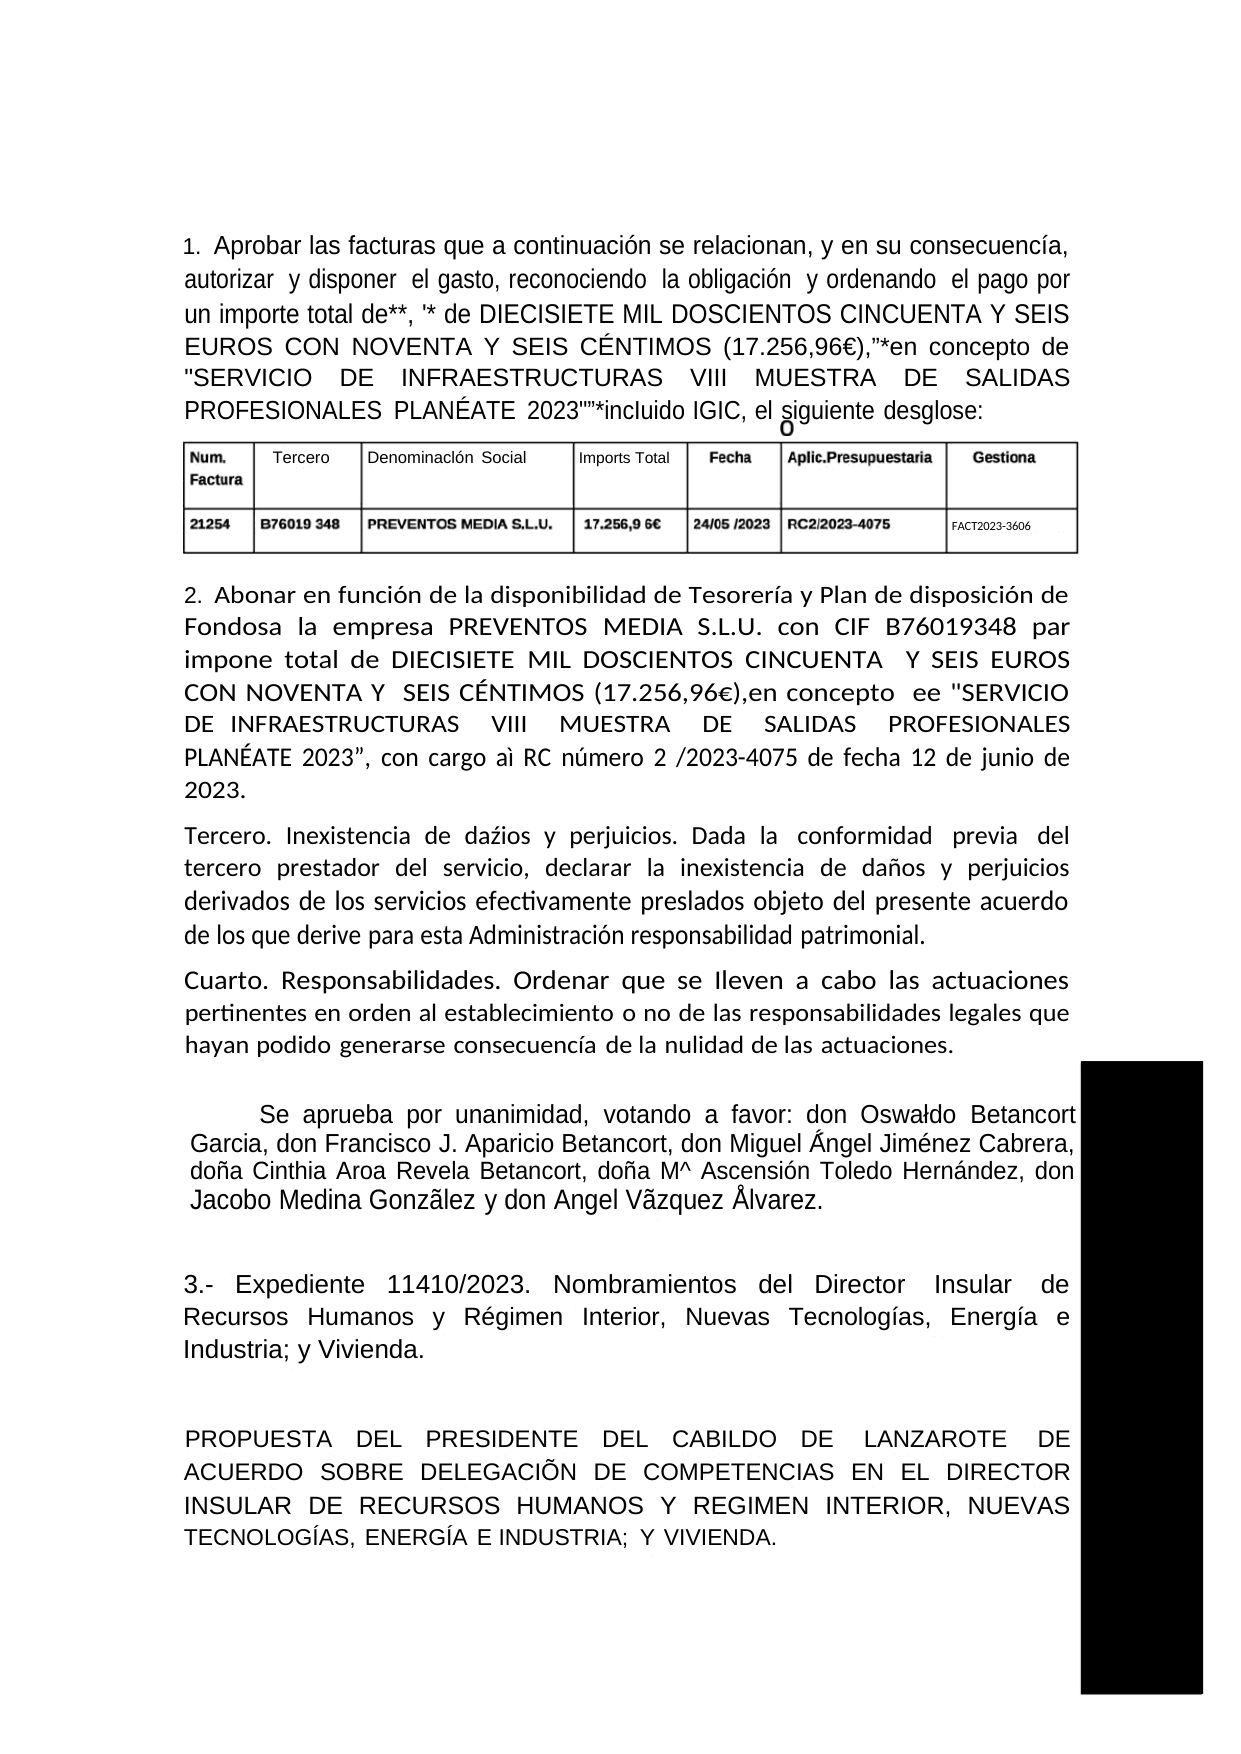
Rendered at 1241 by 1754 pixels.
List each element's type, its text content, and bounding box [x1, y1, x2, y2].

list Abonar en función de la disponibilidad de Tesorería y Plan de disposición de Fondosa la empresa PREVENTOS MEDIA S.L.U. con CIF B76019348 par impone total de DIECISIETE MIL DOSCIENTOS CINCUENTA Y SEIS EUROS CON NOVENTA Y SEIS CÉNTIMOS (17.256,96€),en concepto ee "SERVICIO DE INFRAESTRUCTURAS VIII MUESTRA DE SALIDAS PROFESIONALES PLANÉATE 2023”, con cargo aì RC número 2 /2023-4075 de fecha 12 de junio de 2023. [184, 579, 1071, 804]
text Se aprueba por unanimidad, votando a favor: don Oswałdo Betancort Garcia, don Francisco J. Aparicio Betancort, don Miguel Ángel Jiménez Cabrera, doña Cinthia Aroa Revela Betancort, doña M^ Ascensión Toledo Hernández, don Jacobo Medina Gonzãlez y don Angel Vãzquez Ålvarez. [190, 1101, 1076, 1216]
text 3.- Expediente 11410/2023. Nombramientos del Director Insular de Recursos Humanos y Régimen Interior, Nuevas Tecnologías, Energía e Industria; y Vivienda. [183, 1269, 1070, 1364]
picture [183, 440, 1079, 555]
list Aprobar las facturas que a continuación se relacionan, y en su consecuencía, autorizar y disponer el gasto, reconociendo la obligación y ordenando el pago por un importe total de**, '* de DIECISIETE MIL DOSCIENTOS CINCUENTA Y SEIS EUROS CON NOVENTA Y SEIS CÉNTIMOS (17.256,96€),”*en concepto de "SERVICIO DE INFRAESTRUCTURAS VIII MUESTRA DE SALIDAS PROFESIONALES PLANÉATE 2023"”*incIuido IGIC, el siguiente desglose: [182, 230, 1070, 425]
text PROPUESTA DEL PRESIDENTE DEL CABILDO DE LANZAROTE DE ACUERDO SOBRE DELEGACIÕN DE COMPETENCIAS EN EL DIRECTOR INSULAR DE RECURSOS HUMANOS Y REGIMEN INTERIOR, NUEVAS TECNOLOGÍAS, ENERGÍA E INDUSTRIA; Y VIVIENDA. [184, 1425, 1071, 1550]
text Cuarto. Responsabilidades. Ordenar que se Ileven a cabo las actuaciones pertinentes en orden al establecimiento o no de las responsabilidades legales que hayan podido generarse consecuencía de la nulidad de las actuaciones. [184, 963, 1071, 1060]
picture [183, 1035, 1204, 1695]
picture [780, 425, 794, 436]
text Tercero. Inexistencia de daźios y perjuicios. Dada la conformidad previa del tercero prestador del servicio, declarar la inexistencia de daños y perjuicios derivados de los servicios efectivamente preslados objeto del presente acuerdo de los que derive para esta Administración responsabilidad patrimonial. [184, 819, 1070, 951]
